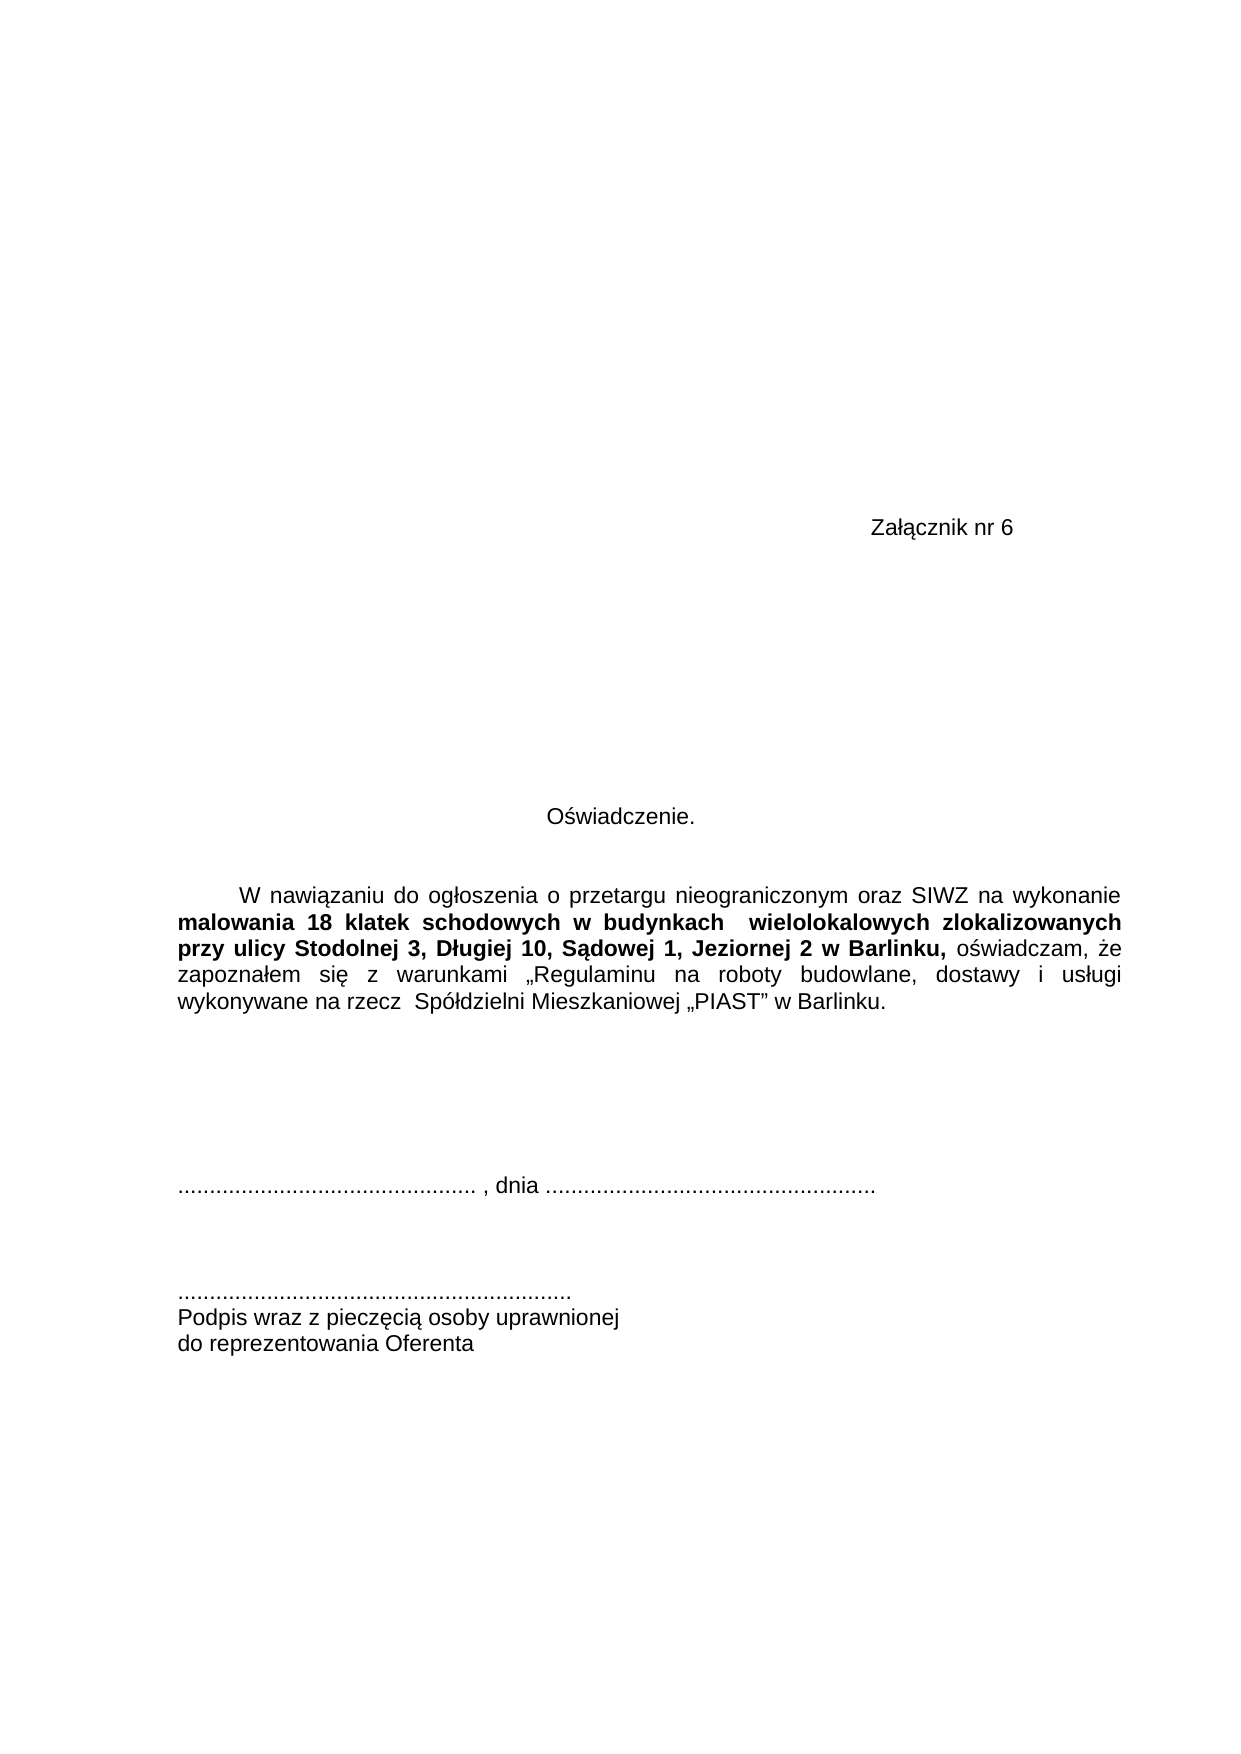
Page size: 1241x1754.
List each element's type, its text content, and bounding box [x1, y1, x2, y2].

text .............................................................. Podpis wraz z pieczęcią osoby uprawnionej do reprezentowania Oferenta [177, 1278, 1122, 1357]
text ............................................... , dnia .................................................... [177, 1172, 1122, 1199]
text Załącznik nr 6 [177, 513, 1122, 540]
text W nawiązaniu do ogłoszenia o przetargu nieograniczonym oraz SIWZ na wykonanie malowania 18 klatek schodowych w budynkach wielolokalowych zlokalizowanych przy ulicy Stodolnej 3, Długiej 10, Sądowej 1, Jeziornej 2 w Barlinku, oświadczam, że zapoznałem się z warunkami „Regulaminu na roboty budowlane, dostawy i usługi wykonywane na rzecz Spółdzielni Mieszkaniowej „PIAST” w Barlinku. [44, 882, 1122, 1014]
text Oświadczenie. [177, 803, 1122, 830]
